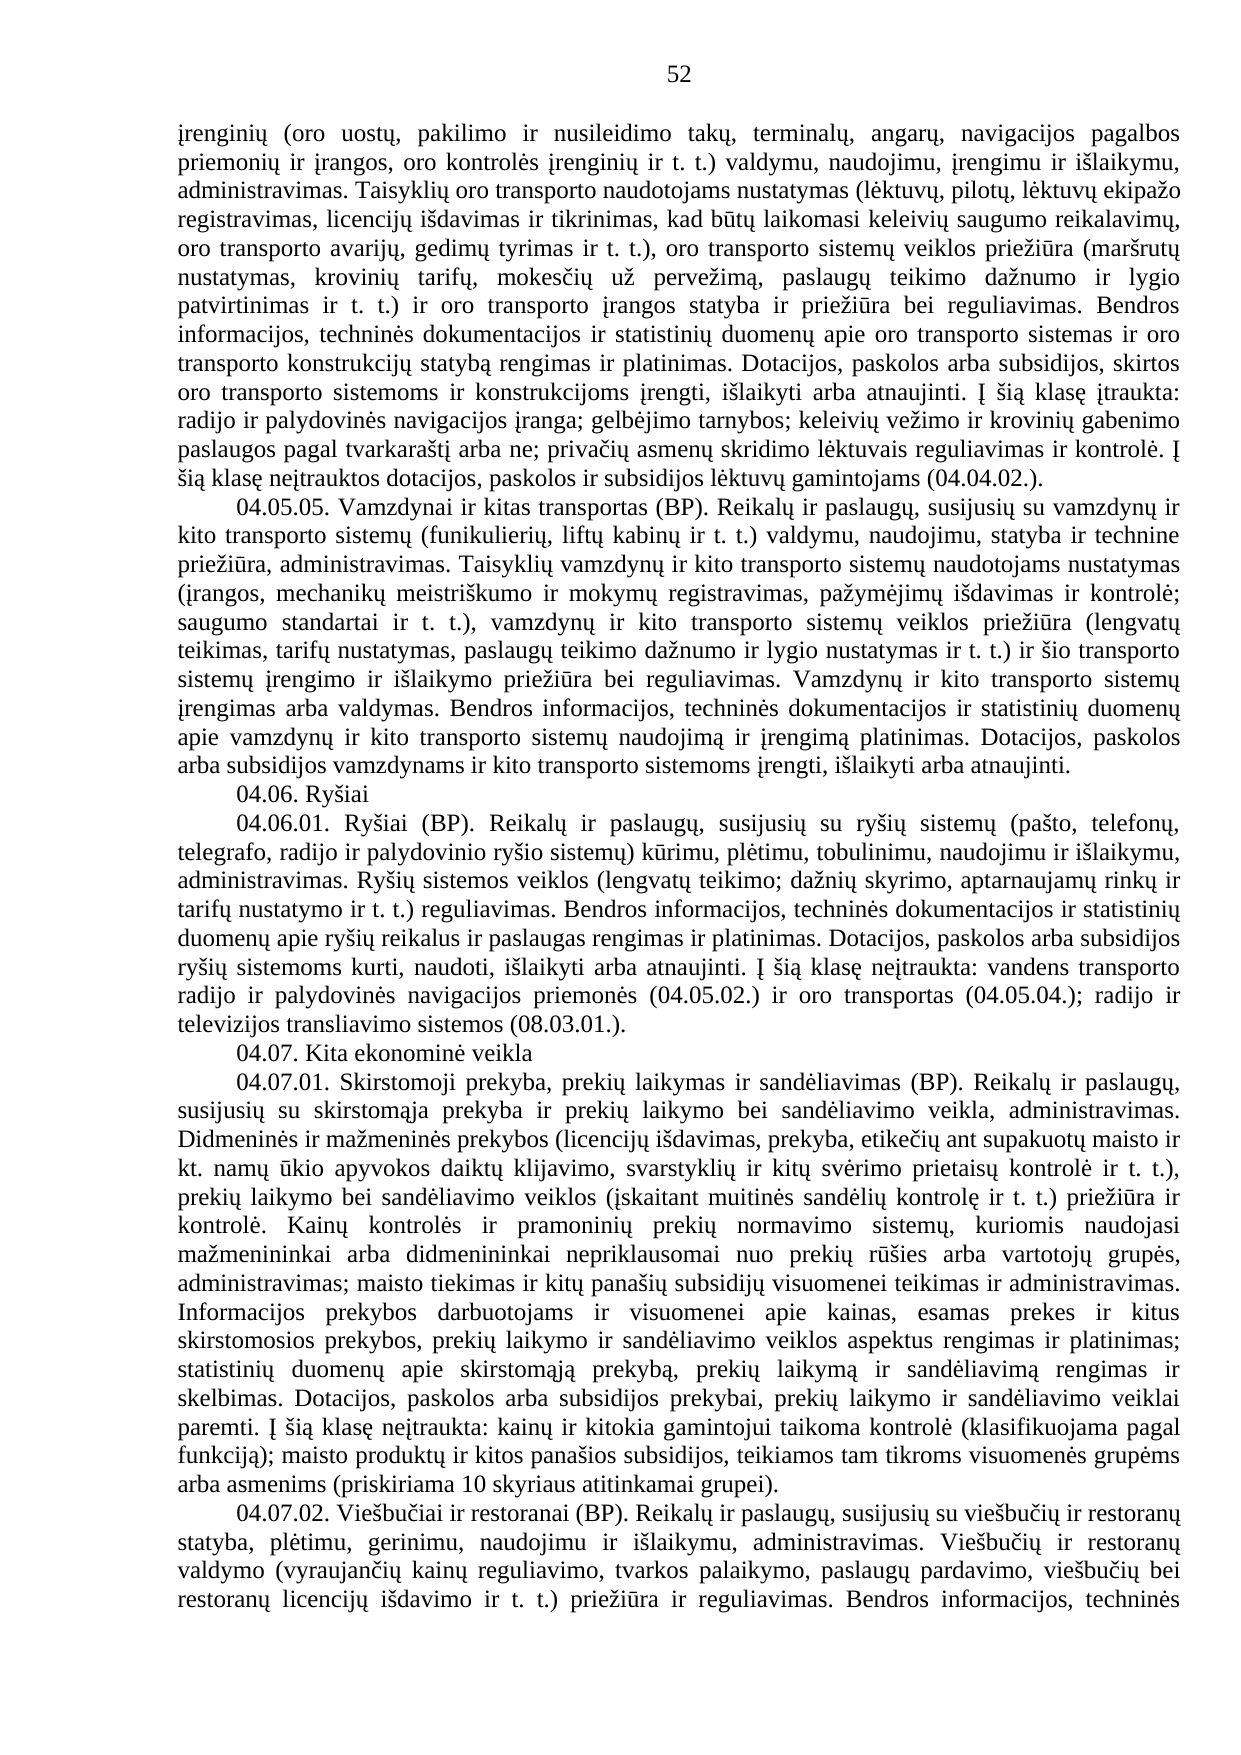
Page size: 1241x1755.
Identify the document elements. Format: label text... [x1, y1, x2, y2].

text 04.07. Kita ekonominė veikla [177, 1038, 1181, 1067]
text 04.07.01. Skirstomoji prekyba, prekių laikymas ir sandėliavimas (BP). Reikalų ir paslaugų, susijusių su skirstomąja prekyba ir prekių laikymo bei sandėliavimo veikla, administravimas. Didmeninės ir mažmeninės prekybos (licencijų išdavimas, prekyba, etikečių ant supakuotų maisto ir kt. namų ūkio apyvokos daiktų klijavimo, svarstyklių ir kitų svėrimo prietaisų kontrolė ir t. t.), prekių laikymo bei sandėliavimo veiklos (įskaitant muitinės sandėlių kontrolę ir t. t.) priežiūra ir kontrolė. Kainų kontrolės ir pramoninių prekių normavimo sistemų, kuriomis naudojasi mažmenininkai arba didmenininkai nepriklausomai nuo prekių rūšies arba vartotojų grupės, administravimas; maisto tiekimas ir kitų panašių subsidijų visuomenei teikimas ir administravimas. Informacijos prekybos darbuotojams ir visuomenei apie kainas, esamas prekes ir kitus skirstomosios prekybos, prekių laikymo ir sandėliavimo veiklos aspektus rengimas ir platinimas; statistinių duomenų apie skirstomąją prekybą, prekių laikymą ir sandėliavimą rengimas ir skelbimas. Dotacijos, paskolos arba subsidijos prekybai, prekių laikymo ir sandėliavimo veiklai paremti. Į šią klasę neįtraukta: kainų ir kitokia gamintojui taikoma kontrolė (klasifikuojama pagal funkciją); maisto produktų ir kitos panašios subsidijos, teikiamos tam tikroms visuomenės grupėms arba asmenims (priskiriama 10 skyriaus atitinkamai grupei). [177, 1067, 1181, 1498]
text 04.06.01. Ryšiai (BP). Reikalų ir paslaugų, susijusių su ryšių sistemų (pašto, telefonų, telegrafo, radijo ir palydovinio ryšio sistemų) kūrimu, plėtimu, tobulinimu, naudojimu ir išlaikymu, administravimas. Ryšių sistemos veiklos (lengvatų teikimo; dažnių skyrimo, aptarnaujamų rinkų ir tarifų nustatymo ir t. t.) reguliavimas. Bendros informacijos, techninės dokumentacijos ir statistinių duomenų apie ryšių reikalus ir paslaugas rengimas ir platinimas. Dotacijos, paskolos arba subsidijos ryšių sistemoms kurti, naudoti, išlaikyti arba atnaujinti. Į šią klasę neįtraukta: vandens transporto radijo ir palydovinės navigacijos priemonės (04.05.02.) ir oro transportas (04.05.04.); radijo ir televizijos transliavimo sistemos (08.03.01.). [177, 808, 1181, 1038]
text 04.06. Ryšiai [177, 779, 1181, 808]
text 04.07.02. Viešbučiai ir restoranai (BP). Reikalų ir paslaugų, susijusių su viešbučių ir restoranų statyba, plėtimu, gerinimu, naudojimu ir išlaikymu, administravimas. Viešbučių ir restoranų valdymo (vyraujančių kainų reguliavimo, tvarkos palaikymo, paslaugų pardavimo, viešbučių bei restoranų licencijų išdavimo ir t. t.) priežiūra ir reguliavimas. Bendros informacijos, techninės [177, 1498, 1181, 1613]
text įrenginių (oro uostų, pakilimo ir nusileidimo takų, terminalų, angarų, navigacijos pagalbos priemonių ir įrangos, oro kontrolės įrenginių ir t. t.) valdymu, naudojimu, įrengimu ir išlaikymu, administravimas. Taisyklių oro transporto naudotojams nustatymas (lėktuvų, pilotų, lėktuvų ekipažo registravimas, licencijų išdavimas ir tikrinimas, kad būtų laikomasi keleivių saugumo reikalavimų, oro transporto avarijų, gedimų tyrimas ir t. t.), oro transporto sistemų veiklos priežiūra (maršrutų nustatymas, krovinių tarifų, mokesčių už pervežimą, paslaugų teikimo dažnumo ir lygio patvirtinimas ir t. t.) ir oro transporto įrangos statyba ir priežiūra bei reguliavimas. Bendros informacijos, techninės dokumentacijos ir statistinių duomenų apie oro transporto sistemas ir oro transporto konstrukcijų statybą rengimas ir platinimas. Dotacijos, paskolos arba subsidijos, skirtos oro transporto sistemoms ir konstrukcijoms įrengti, išlaikyti arba atnaujinti. Į šią klasę įtraukta: radijo ir palydovinės navigacijos įranga; gelbėjimo tarnybos; keleivių vežimo ir krovinių gabenimo paslaugos pagal tvarkaraštį arba ne; privačių asmenų skridimo lėktuvais reguliavimas ir kontrolė. Į šią klasę neįtrauktos dotacijos, paskolos ir subsidijos lėktuvų gamintojams (04.04.02.). [177, 118, 1181, 492]
text 04.05.05. Vamzdynai ir kitas transportas (BP). Reikalų ir paslaugų, susijusių su vamzdynų ir kito transporto sistemų (funikulierių, liftų kabinų ir t. t.) valdymu, naudojimu, statyba ir technine priežiūra, administravimas. Taisyklių vamzdynų ir kito transporto sistemų naudotojams nustatymas (įrangos, mechanikų meistriškumo ir mokymų registravimas, pažymėjimų išdavimas ir kontrolė; saugumo standartai ir t. t.), vamzdynų ir kito transporto sistemų veiklos priežiūra (lengvatų teikimas, tarifų nustatymas, paslaugų teikimo dažnumo ir lygio nustatymas ir t. t.) ir šio transporto sistemų įrengimo ir išlaikymo priežiūra bei reguliavimas. Vamzdynų ir kito transporto sistemų įrengimas arba valdymas. Bendros informacijos, techninės dokumentacijos ir statistinių duomenų apie vamzdynų ir kito transporto sistemų naudojimą ir įrengimą platinimas. Dotacijos, paskolos arba subsidijos vamzdynams ir kito transporto sistemoms įrengti, išlaikyti arba atnaujinti. [177, 492, 1181, 779]
